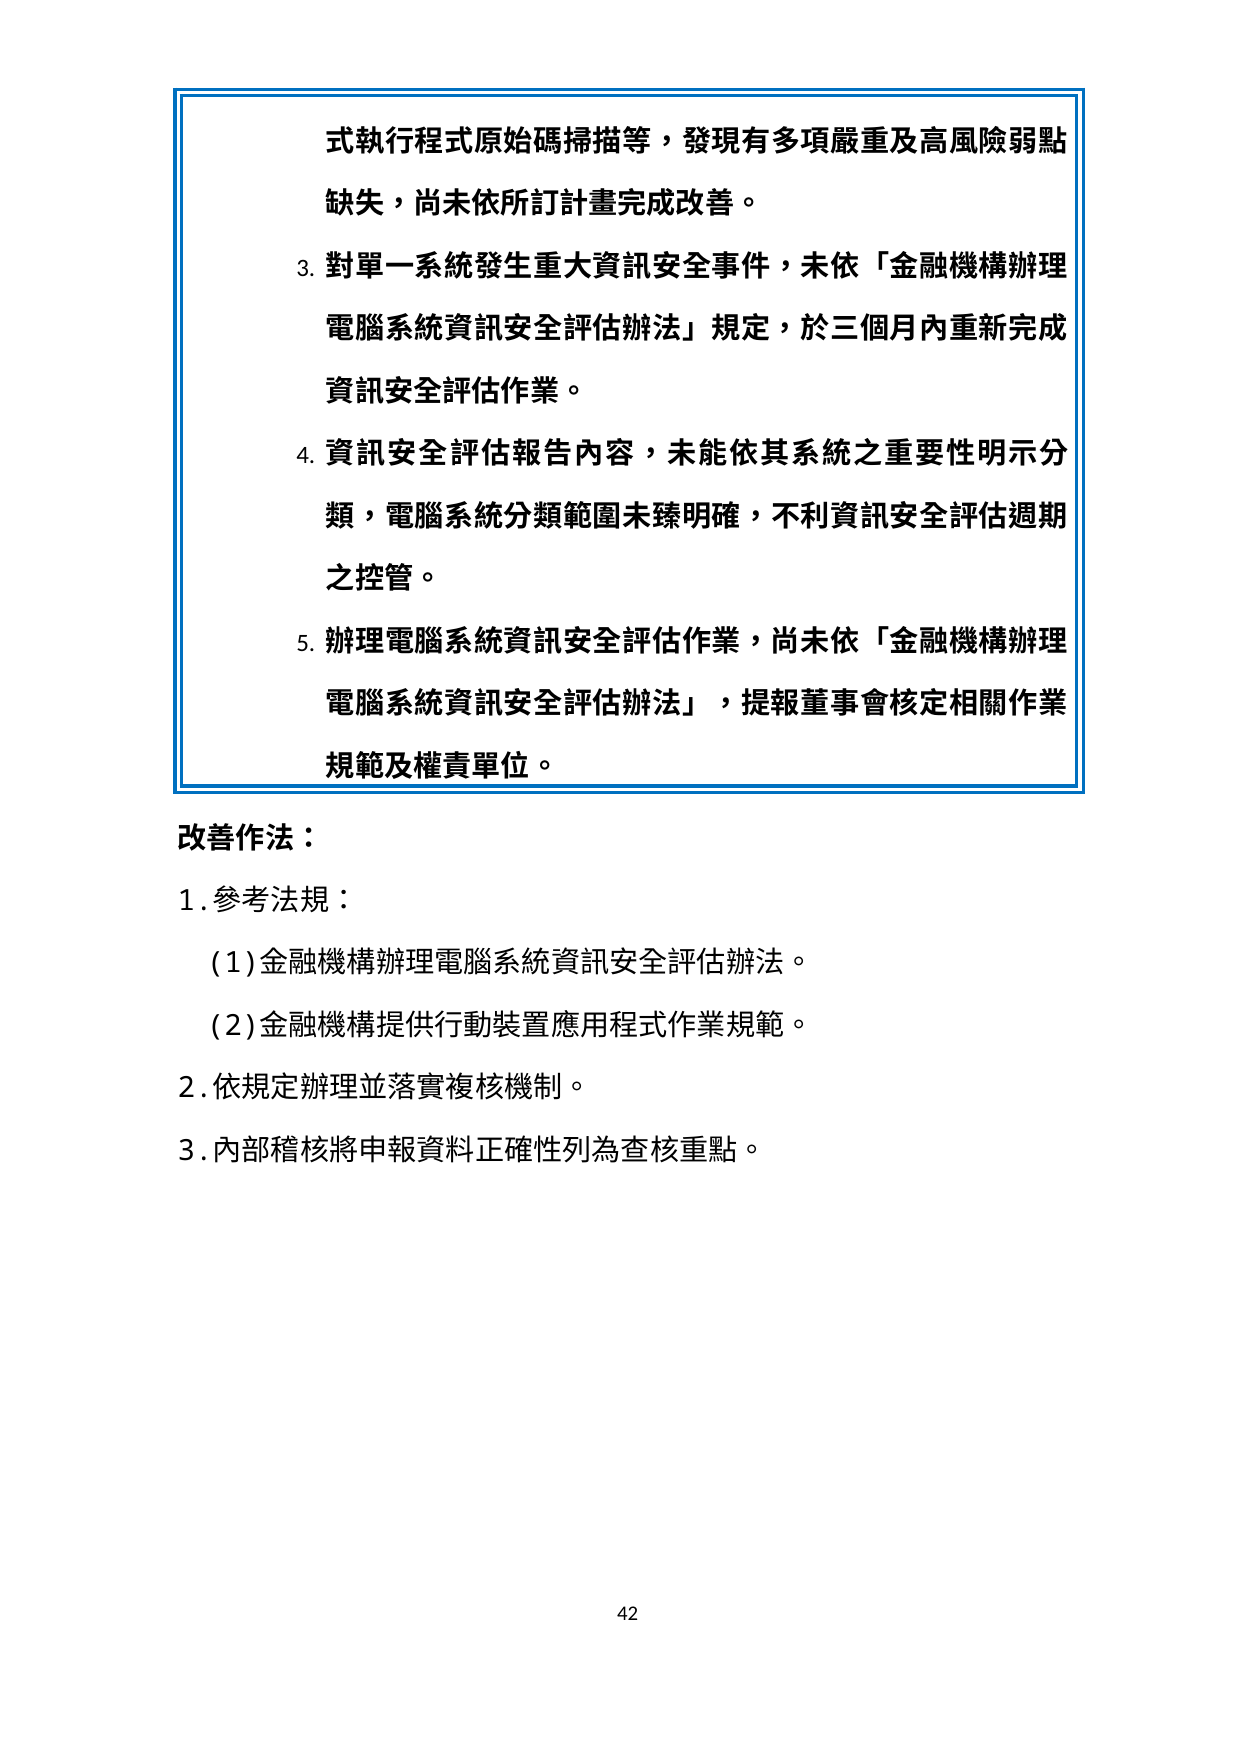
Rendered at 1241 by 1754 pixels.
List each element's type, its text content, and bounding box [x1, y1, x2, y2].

text 2.依規定辦理並落實複核機制。 [177, 1044, 1092, 1106]
text (2)金融機構提供行動裝置應用程式作業規範。 [207, 981, 1092, 1044]
text 3.內部稽核將申報資料正確性列為查核重點。 [177, 1106, 1092, 1169]
text 改善作法： [177, 794, 1092, 856]
table_header 式執行程式原始碼掃描等，發現有多項嚴重及高風險弱點缺失，尚未依所訂計畫完成改善。 對單一系統發生重大資訊安全事件，未依「金融機構辦理電腦系統資訊安全評估辦法」規定，於三個月內重新完成資訊安全評估作業。 資訊安全評估報告內容，未能依其系統之重要性明示分類，電腦系統分類範圍未臻明確，不利資訊安全評估週期之控管。 辦理電腦系統資訊安全評估作業，尚未依「金融機構辦理電腦系統資訊安全評估辦法」，提報董事會核定相關作業規範及權責單位。 [178, 91, 1080, 784]
text 1.參考法規： [177, 856, 1092, 919]
text (1)金融機構辦理電腦系統資訊安全評估辦法。 [207, 919, 1092, 981]
